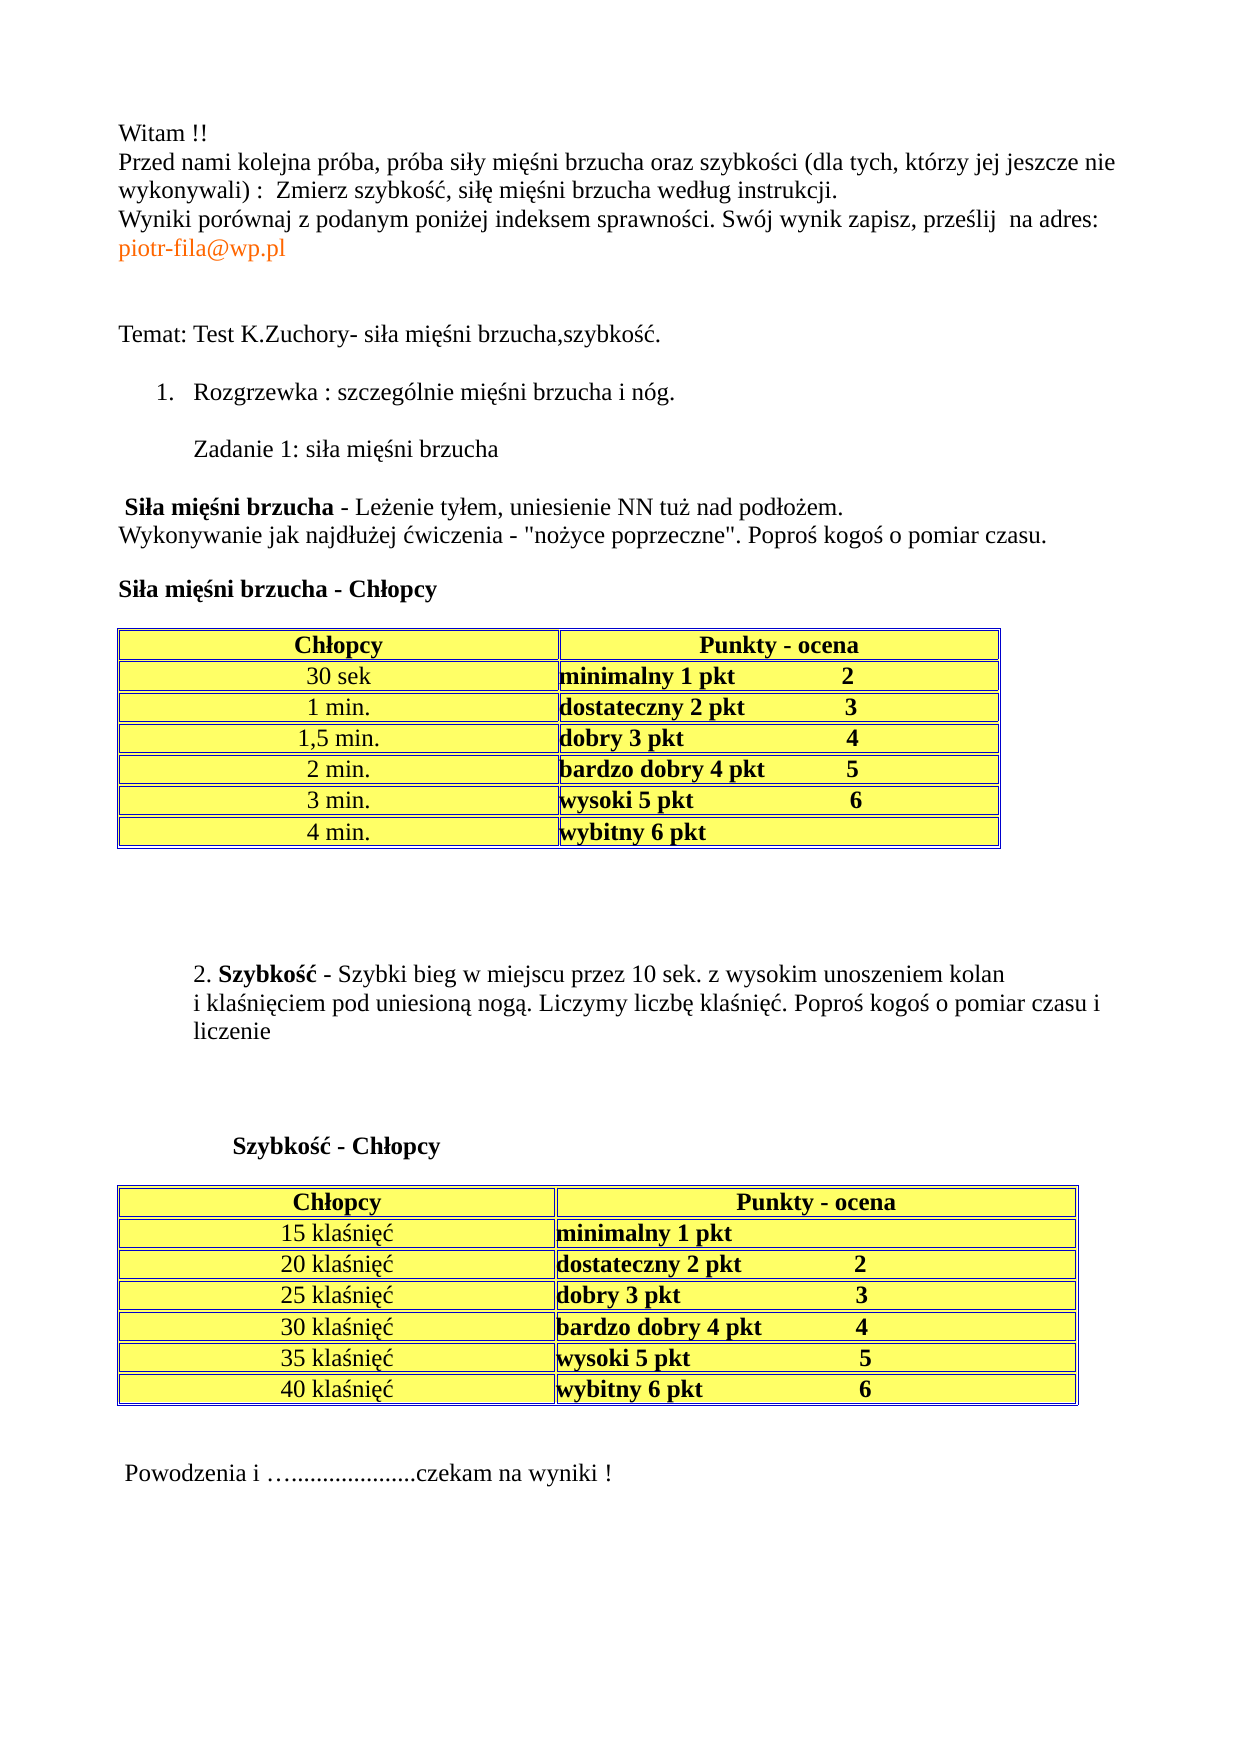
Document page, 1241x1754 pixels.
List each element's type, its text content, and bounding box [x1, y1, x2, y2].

table_cell bardzo dobry 4 pkt 5 [561, 756, 998, 783]
table_cell wysoki 5 pkt 6 [561, 787, 998, 814]
table_cell minimalny 1 pkt [558, 1220, 1075, 1247]
table_cell 30 klaśnięć [120, 1313, 554, 1340]
text Witam !! [118, 118, 1122, 147]
table_cell wybitny 6 pkt [561, 818, 998, 845]
table_header Chłopcy [120, 1189, 554, 1216]
text Przed nami kolejna próba, próba siły mięśni brzucha oraz szybkości (dla tych, którzy jej jeszcze nie wykonywali) : Zmierz szybkość, siłę mięśni brzucha według instrukcji. [118, 147, 1122, 204]
table_cell 40 klaśnięć [120, 1375, 554, 1402]
table_cell 30 sek [120, 662, 558, 690]
table_cell wybitny 6 pkt 6 [558, 1375, 1075, 1402]
list Rozgrzewka : szczególnie mięśni brzucha i nóg. [156, 377, 1122, 406]
text Temat: Test K.Zuchory- siła mięśni brzucha,szybkość. [118, 319, 1122, 348]
table_cell minimalny 1 pkt 2 [561, 662, 998, 690]
table_header Punkty - ocena [558, 1189, 1075, 1216]
table_cell 3 min. [120, 787, 558, 814]
table_cell 15 klaśnięć [120, 1220, 554, 1247]
table_cell dobry 3 pkt 3 [558, 1282, 1075, 1309]
table_cell 25 klaśnięć [120, 1282, 554, 1309]
table_cell dobry 3 pkt 4 [561, 725, 998, 752]
list Szybkość - Chłopcy [232, 1074, 1122, 1160]
text Wyniki porównaj z podanym poniżej indeksem sprawności. Swój wynik zapisz, prześlij na adres: piotr-fila@wp.pl [118, 204, 1122, 262]
table_cell 1 min. [120, 694, 558, 721]
list Zadanie 1: siła mięśni brzucha [156, 434, 1122, 463]
table_cell bardzo dobry 4 pkt 4 [558, 1313, 1075, 1340]
table_cell 2 min. [120, 756, 558, 783]
table_cell 4 min. [120, 818, 558, 845]
text Powodzenia i …....................czekam na wyniki ! [118, 1458, 1122, 1487]
list 2. Szybkość - Szybki bieg w miejscu przez 10 sek. z wysokim unoszeniem kolan i klaśnięciem pod uniesioną nogą. Liczymy liczbę klaśnięć. Poproś kogoś o pomiar czasu i liczenie [193, 959, 1122, 1045]
table_cell wysoki 5 pkt 5 [558, 1344, 1075, 1371]
text Siła mięśni brzucha - Chłopcy [118, 574, 1122, 603]
table_cell dostateczny 2 pkt 3 [561, 694, 998, 721]
table_cell 35 klaśnięć [120, 1344, 554, 1371]
table_header Chłopcy [120, 631, 558, 659]
text Siła mięśni brzucha - Leżenie tyłem, uniesienie NN tuż nad podłożem. Wykonywanie jak najdłużej ćwiczenia - "nożyce poprzeczne". Poproś kogoś o pomiar czasu. [118, 492, 1122, 549]
table_cell 20 klaśnięć [120, 1251, 554, 1278]
table_cell dostateczny 2 pkt 2 [558, 1251, 1075, 1278]
table_cell 1,5 min. [120, 725, 558, 752]
